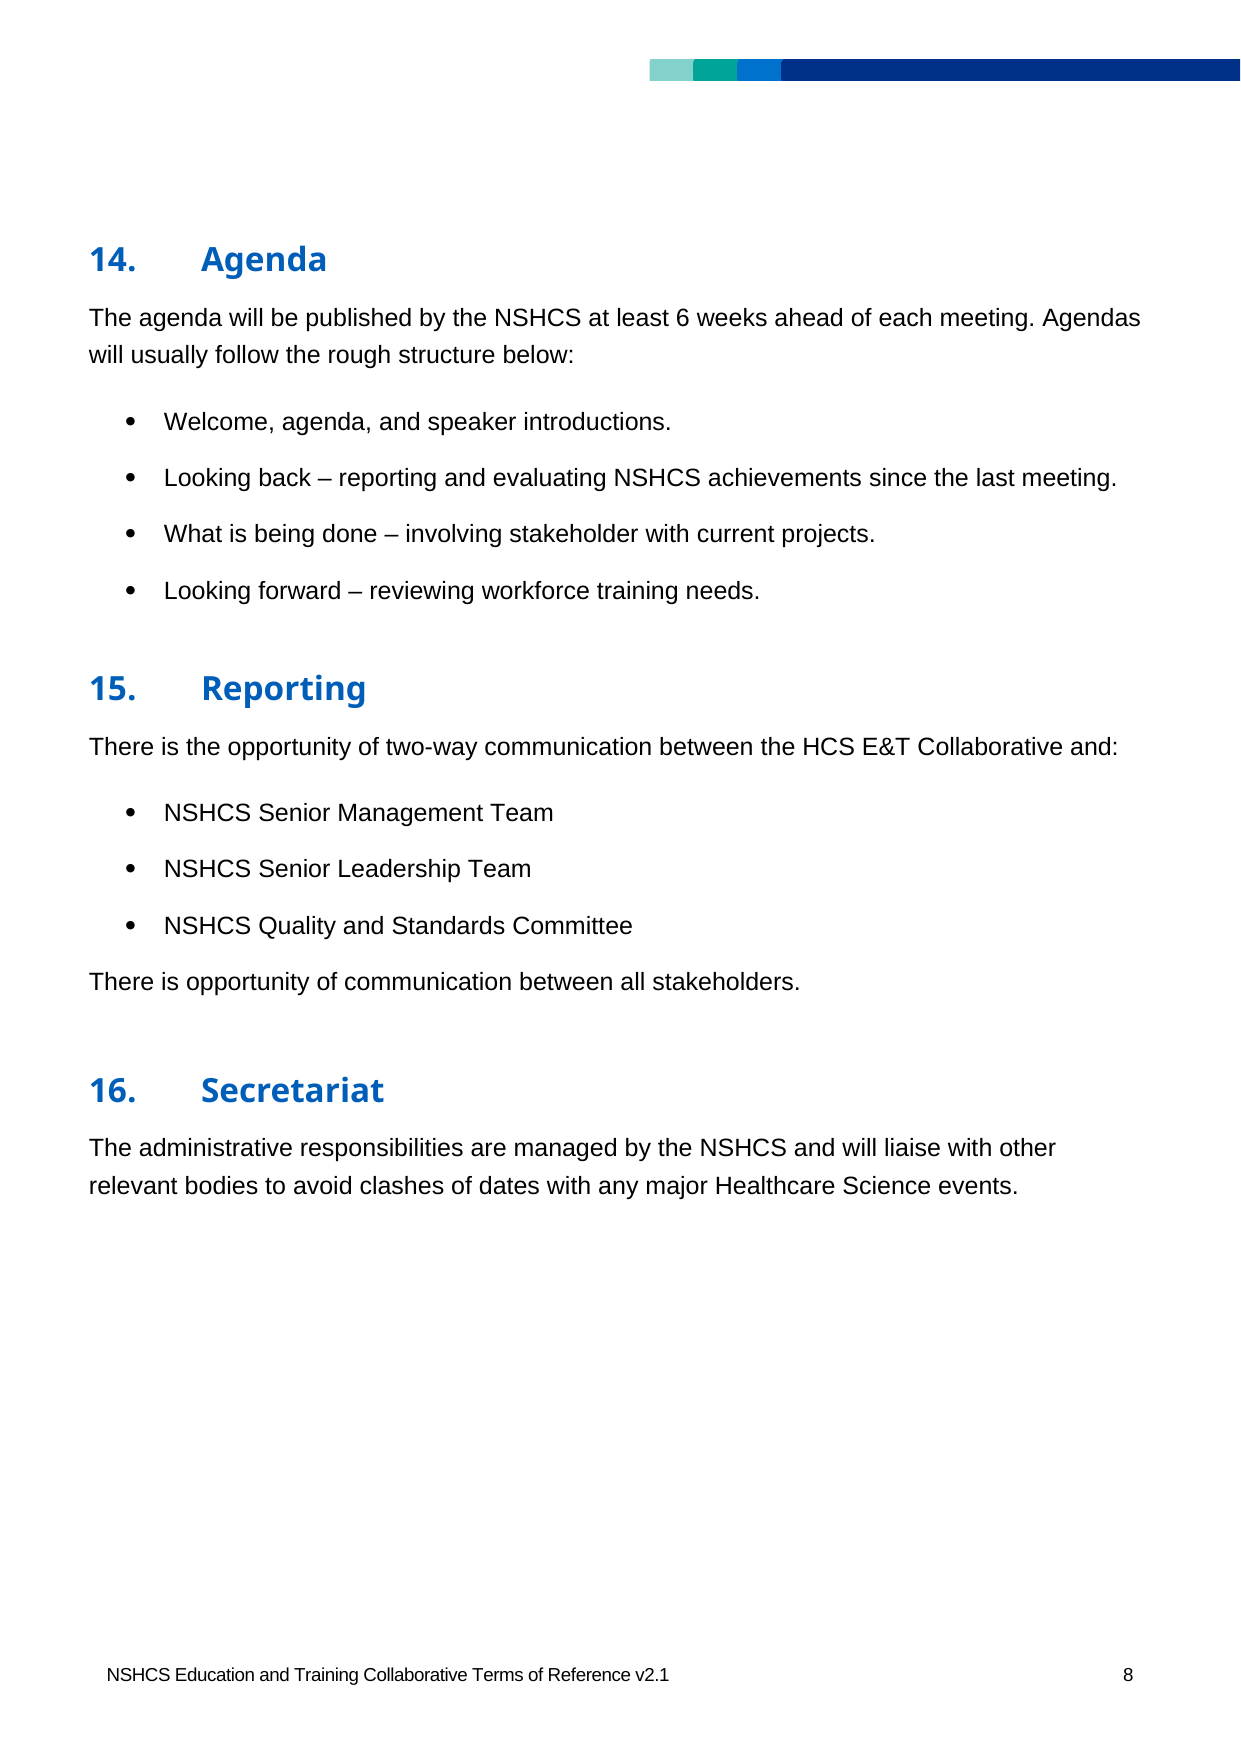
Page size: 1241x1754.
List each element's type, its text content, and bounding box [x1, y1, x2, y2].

text There is the opportunity of two-way communication between the HCS E&T Collaborative and: [89, 723, 1152, 760]
subtitle Reporting [89, 665, 1152, 710]
text There is opportunity of communication between all stakeholders. [89, 958, 1152, 996]
list NSHCS Senior Leadership Team [126, 846, 1152, 883]
list What is being done – involving stakeholder with current projects. [126, 511, 1152, 548]
subtitle Secretariat [89, 1067, 1152, 1112]
list NSHCS Quality and Standards Committee [126, 902, 1152, 939]
text The agenda will be published by the NSHCS at least 6 weeks ahead of each meeting. Agendas will usually follow the rough structure below: [89, 294, 1152, 369]
list Looking back – reporting and evaluating NSHCS achievements since the last meeting. [126, 454, 1152, 492]
list Looking forward – reviewing workforce training needs. [126, 567, 1152, 604]
subtitle Agenda [89, 236, 1152, 282]
list Welcome, agenda, and speaker introductions. [126, 398, 1152, 436]
text The administrative responsibilities are managed by the NSHCS and will liaise with other relevant bodies to avoid clashes of dates with any major Healthcare Science events. [89, 1124, 1152, 1199]
list NSHCS Senior Management Team [126, 789, 1152, 827]
